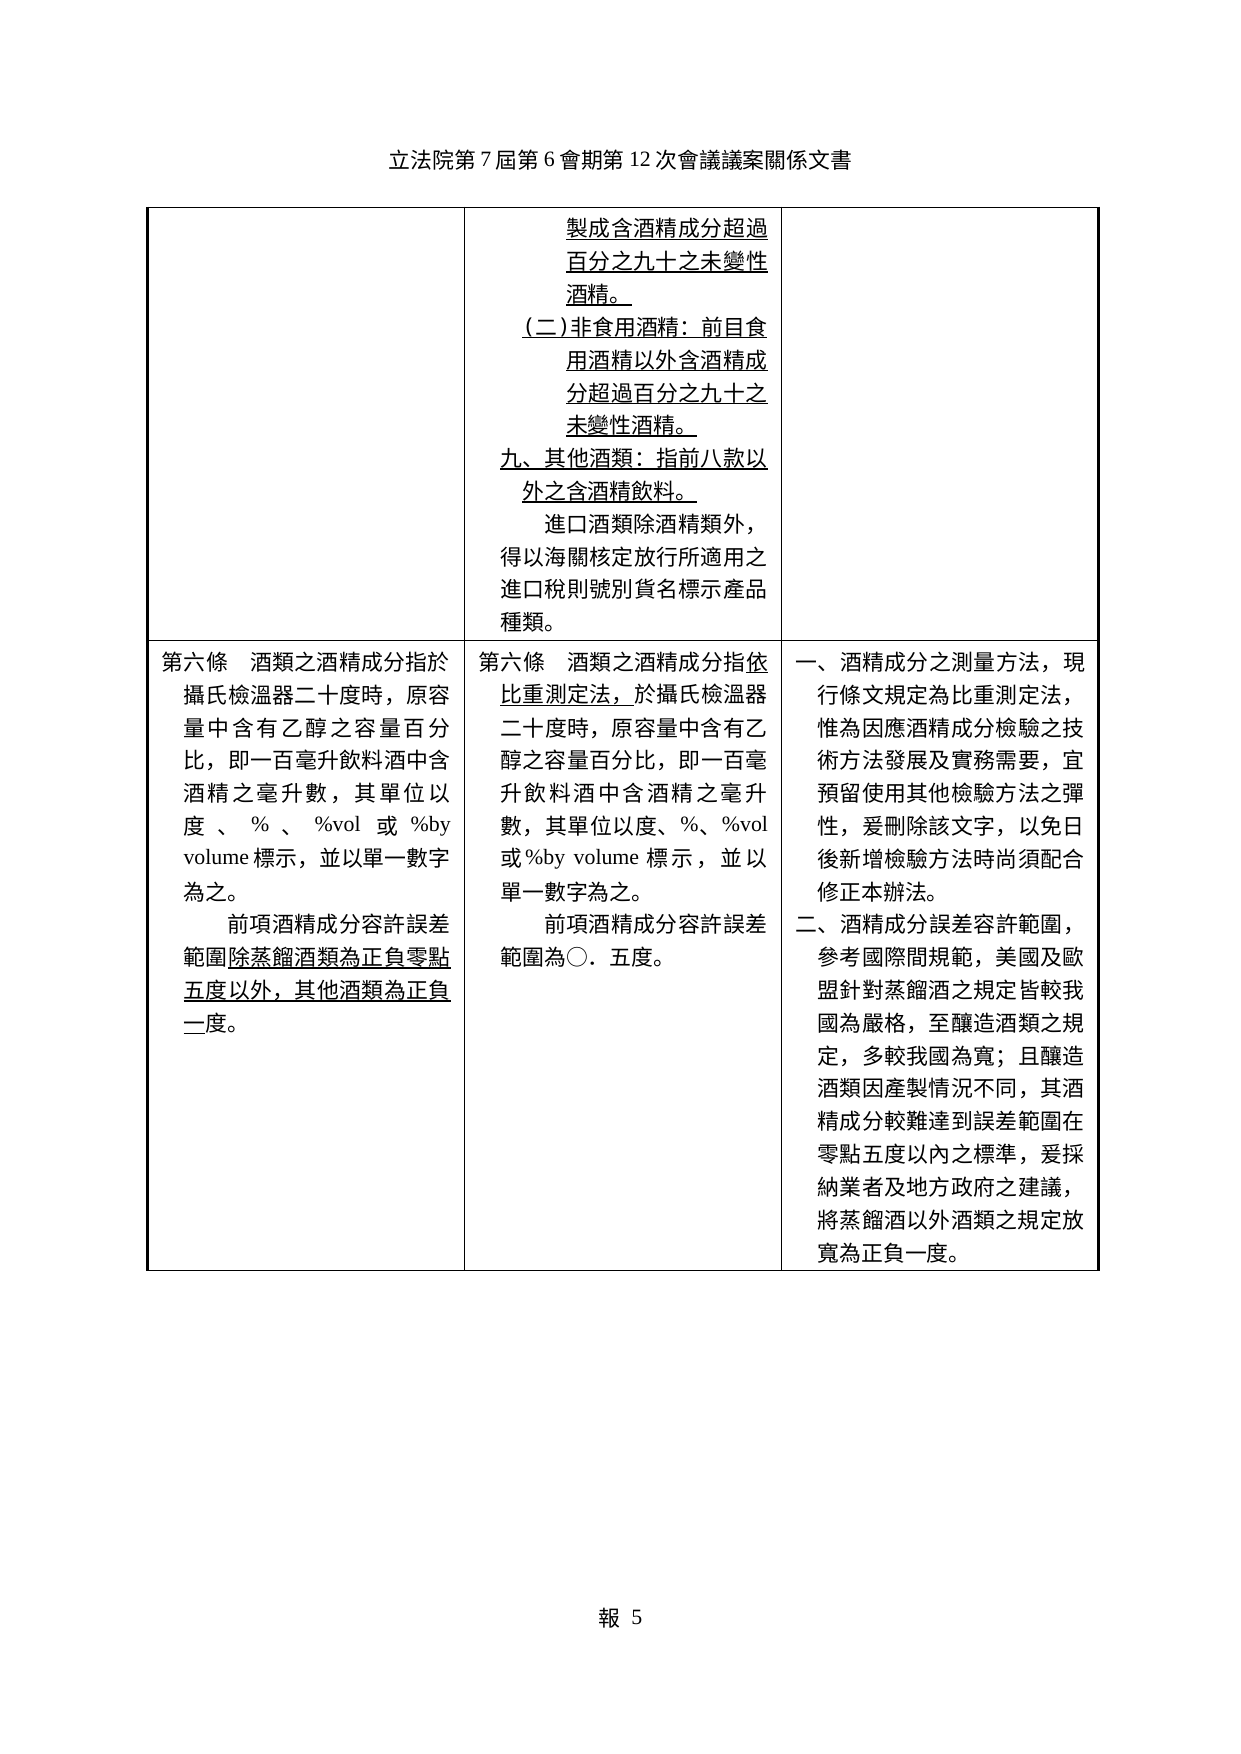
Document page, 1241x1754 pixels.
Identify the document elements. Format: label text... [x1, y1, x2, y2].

table_cell [149, 208, 464, 640]
table_cell 第六條 酒類之酒精成分指於攝氏檢溫器二十度時，原容量中含有乙醇之容量百分比，即一百毫升飲料酒中含酒精之毫升數，其單位以度、%、%vol或%by volume標示，並以單一數字為之。 前項酒精成分容許誤差範圍除蒸餾酒類為正負零點五度以外，其他酒類為正負一度。 [149, 641, 464, 1270]
table_cell 一、酒精成分之測量方法，現行條文規定為比重測定法，惟為因應酒精成分檢驗之技術方法發展及實務需要，宜預留使用其他檢驗方法之彈性，爰刪除該文字，以免日後新增檢驗方法時尚須配合修正本辦法。 二、酒精成分誤差容許範圍，參考國際間規範，美國及歐盟針對蒸餾酒之規定皆較我國為嚴格，至釀造酒類之規定，多較我國為寬；且釀造酒類因產製情況不同，其酒精成分較難達到誤差範圍在零點五度以內之標準，爰採納業者及地方政府之建議，將蒸餾酒以外酒類之規定放寬為正負一度。 [782, 641, 1097, 1270]
table_cell 第六條 酒類之酒精成分指依比重測定法，於攝氏檢溫器二十度時，原容量中含有乙醇之容量百分比，即一百毫升飲料酒中含酒精之毫升數，其單位以度、%、%vol或%by volume標示，並以單一數字為之。 前項酒精成分容許誤差範圍為○．五度。 [465, 641, 781, 1270]
table_cell [782, 208, 1097, 640]
table_cell 製成含酒精成分超過百分之九十之未變性酒精。 (二)非食用酒精：前目食用酒精以外含酒精成分超過百分之九十之未變性酒精。 九、其他酒類：指前八款以外之含酒精飲料。 進口酒類除酒精類外，得以海關核定放行所適用之進口稅則號別貨名標示產品種類。 [465, 208, 781, 640]
